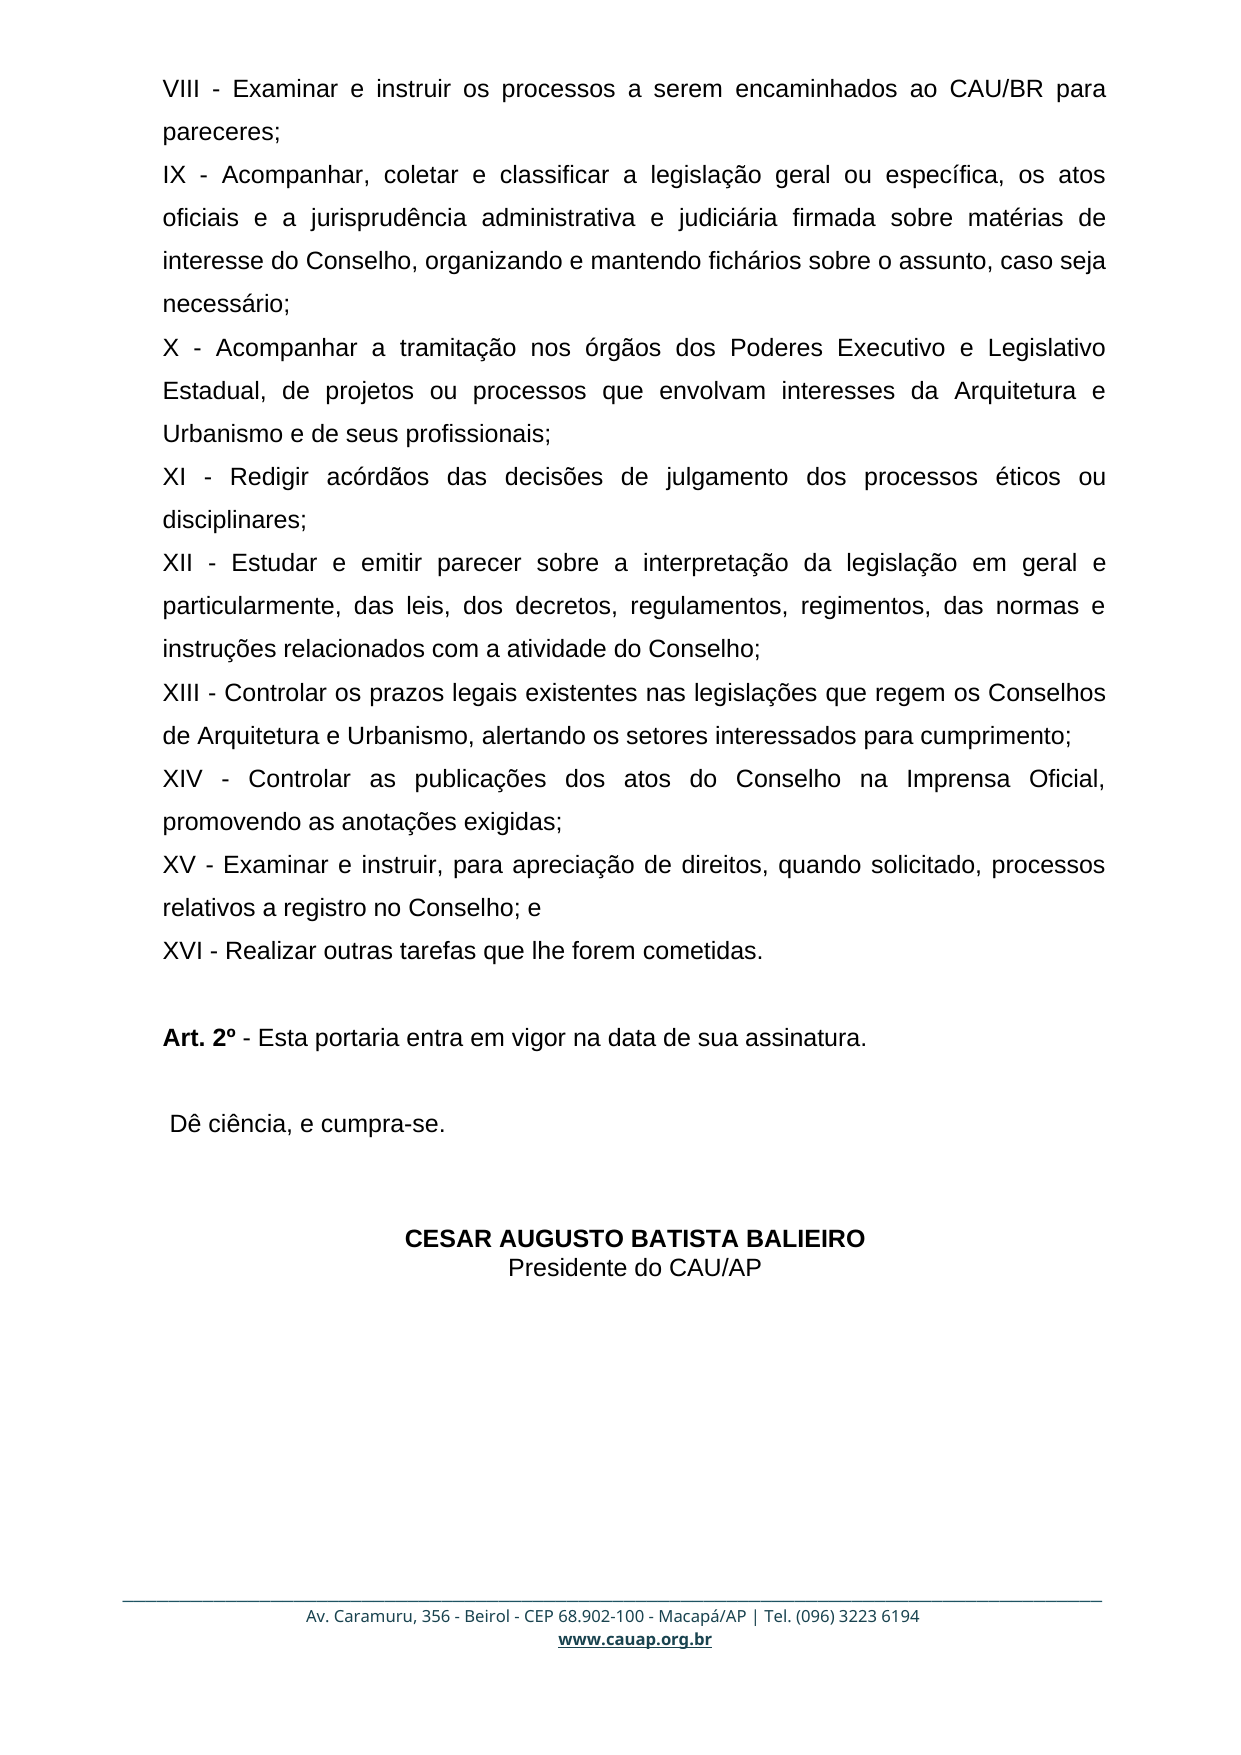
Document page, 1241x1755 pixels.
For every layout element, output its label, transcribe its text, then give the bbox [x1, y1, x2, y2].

text XIV - Controlar as publicações dos atos do Conselho na Imprensa Oficial, promovendo as anotações exigidas; [162, 764, 1107, 836]
text X - Acompanhar a tramitação nos órgãos dos Poderes Executivo e Legislativo Estadual, de projetos ou processos que envolvam interesses da Arquitetura e Urbanismo e de seus profissionais; [162, 332, 1107, 447]
text Art. 2º - Esta portaria entra em vigor na data de sua assinatura. [162, 1022, 1107, 1051]
text VIII - Examinar e instruir os processos a serem encaminhados ao CAU/BR para pareceres; [162, 74, 1107, 146]
text Presidente do CAU/AP [162, 1252, 1107, 1281]
text XI - Redigir acórdãos das decisões de julgamento dos processos éticos ou disciplinares; [162, 462, 1107, 534]
text Dê ciência, e cumpra-se. [162, 1109, 1107, 1137]
text XVI - Realizar outras tarefas que lhe forem cometidas. [162, 936, 1107, 965]
text XII - Estudar e emitir parecer sobre a interpretação da legislação em geral e particularmente, das leis, dos decretos, regulamentos, regimentos, das normas e instruções relacionados com a atividade do Conselho; [162, 548, 1107, 663]
text XV - Examinar e instruir, para apreciação de direitos, quando solicitado, processos relativos a registro no Conselho; e [162, 850, 1107, 922]
text XIII - Controlar os prazos legais existentes nas legislações que regem os Conselhos de Arquitetura e Urbanismo, alertando os setores interessados para cumprimento; [162, 677, 1107, 749]
text CESAR AUGUSTO BATISTA BALIEIRO [162, 1224, 1107, 1252]
text IX - Acompanhar, coletar e classificar a legislação geral ou específica, os atos oficiais e a jurisprudência administrativa e judiciária firmada sobre matérias de interesse do Conselho, organizando e mantendo fichários sobre o assunto, caso seja necessário; [162, 160, 1107, 318]
